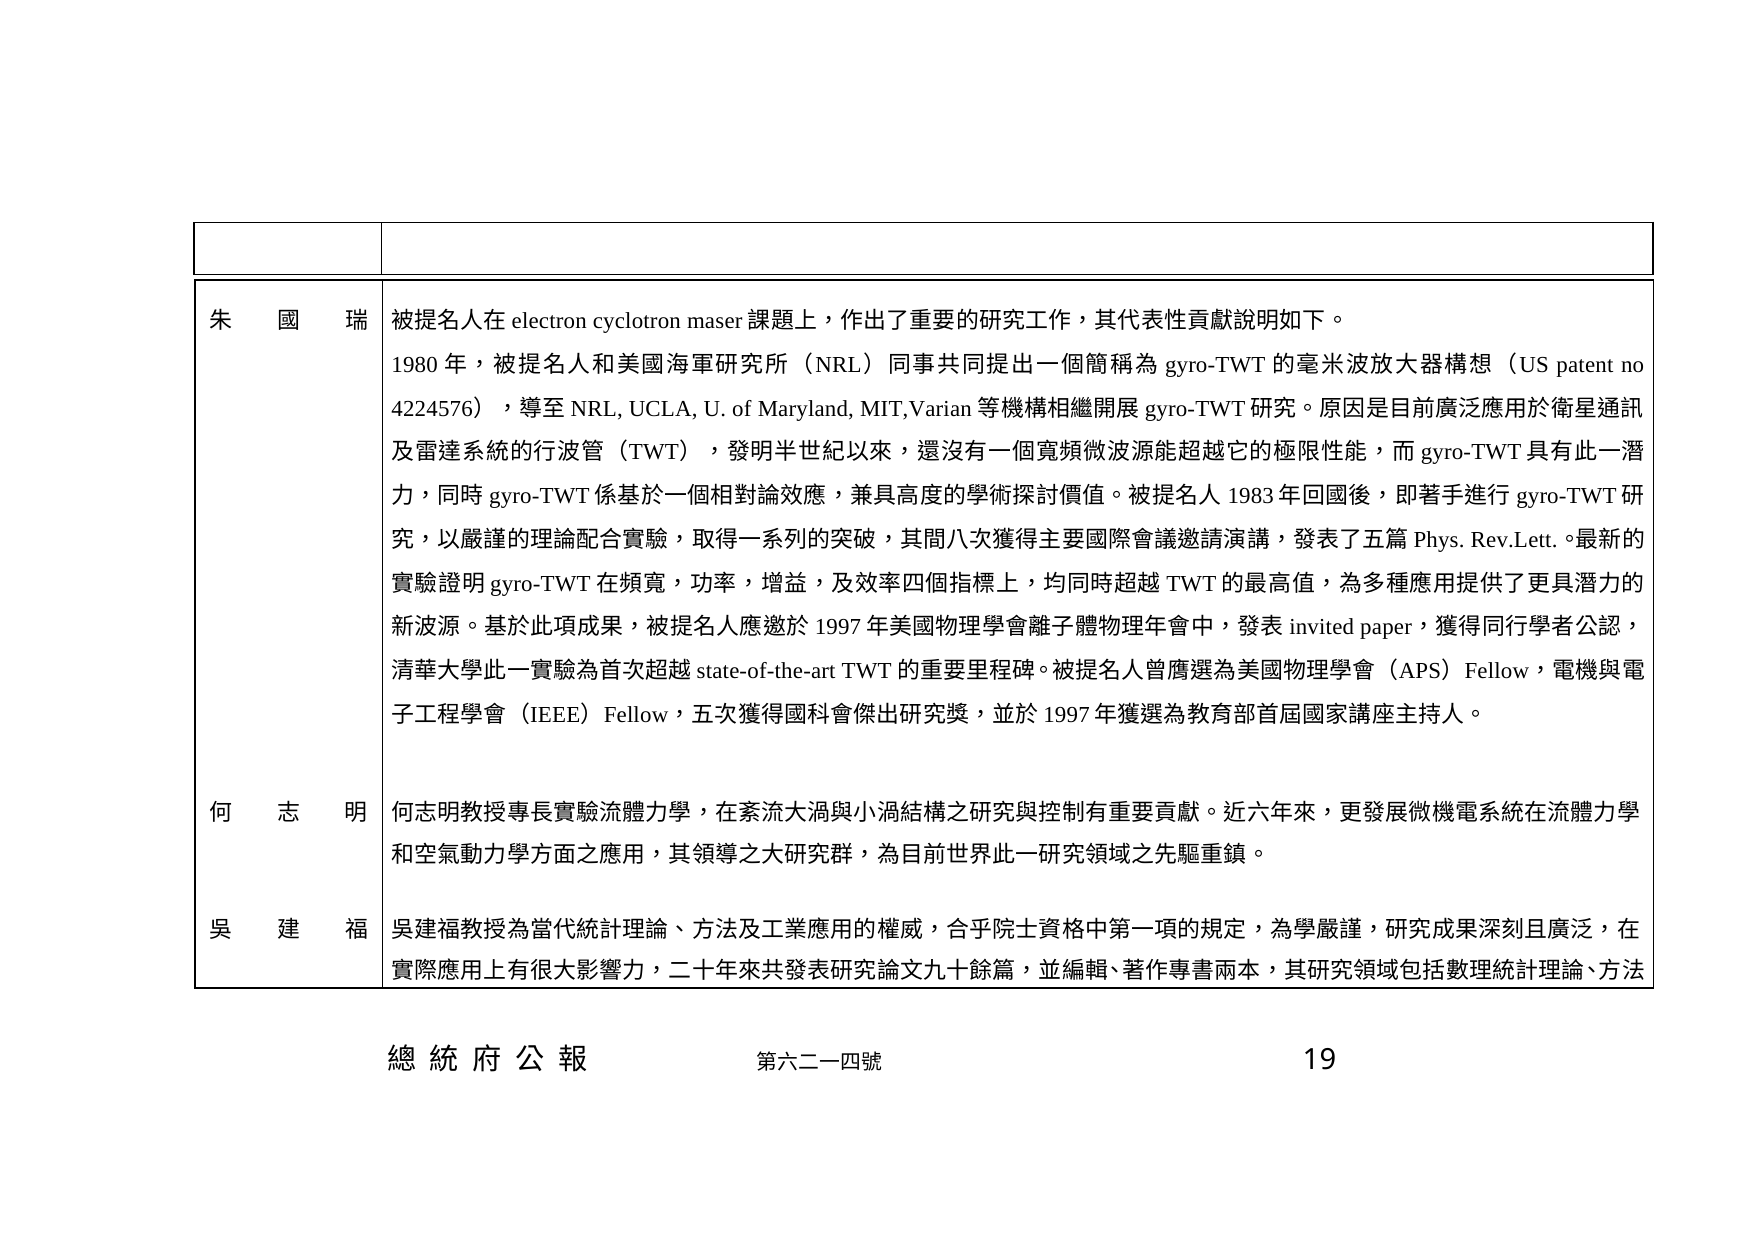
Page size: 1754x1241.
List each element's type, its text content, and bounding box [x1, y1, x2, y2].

table_cell [382, 223, 1652, 274]
table_cell 何志明教授專長實驗流體力學，在紊流大渦與小渦結構之研究與控制有重要貢獻。近六年來，更發展微機電系統在流體力學和空氣動力學方面之應用，其領導之大研究群，為目前世界此一研究領域之先驅重鎮。 吳建福教授為當代統計理論、方法及工業應用的權威，合乎院士資格中第一項的規定，為學嚴謹，研究成果深刻且廣泛，在實際應用上有很大影響力，二十年來共發表研究論文九十餘篇，並編輯、著作專書兩本，其研究領域包括數理統計理論、方法 [383, 775, 1653, 987]
table_cell 何志明 吳建福 [196, 775, 382, 987]
table_header 朱國瑞 [196, 281, 382, 775]
table_header 被提名人在electron cyclotron maser課題上，作出了重要的研究工作，其代表性貢獻說明如下。 1980年，被提名人和美國海軍研究所（NRL）同事共同提出一個簡稱為gyro-TWT的毫米波放大器構想（US patent no 4224576），導至NRL, UCLA, U. of Maryland, MIT,Varian等機構相繼開展gyro-TWT研究。原因是目前廣泛應用於衛星通訊及雷達系統的行波管（TWT），發明半世紀以來，還沒有一個寬頻微波源能超越它的極限性能，而gyro-TWT具有此一潛力，同時gyro-TWT係基於一個相對論效應，兼具高度的學術探討價值。被提名人1983年回國後，即著手進行gyro-TWT研究，以嚴謹的理論配合實驗，取得一系列的突破，其間八次獲得主要國際會議邀請演講，發表了五篇Phys. Rev.Lett.。最新的實驗證明gyro-TWT在頻寬，功率，增益，及效率四個指標上，均同時超越TWT的最高值，為多種應用提供了更具潛力的新波源。基於此項成果，被提名人應邀於1997年美國物理學會離子體物理年會中，發表invited paper，獲得同行學者公認，清華大學此一實驗為首次超越state-of-the-art TWT的重要里程碑。被提名人曾膺選為美國物理學會（APS）Fellow，電機與電子工程學會（IEEE）Fellow，五次獲得國科會傑出研究獎，並於1997年獲選為教育部首屆國家講座主持人。 [383, 281, 1653, 775]
table_cell [195, 223, 381, 274]
